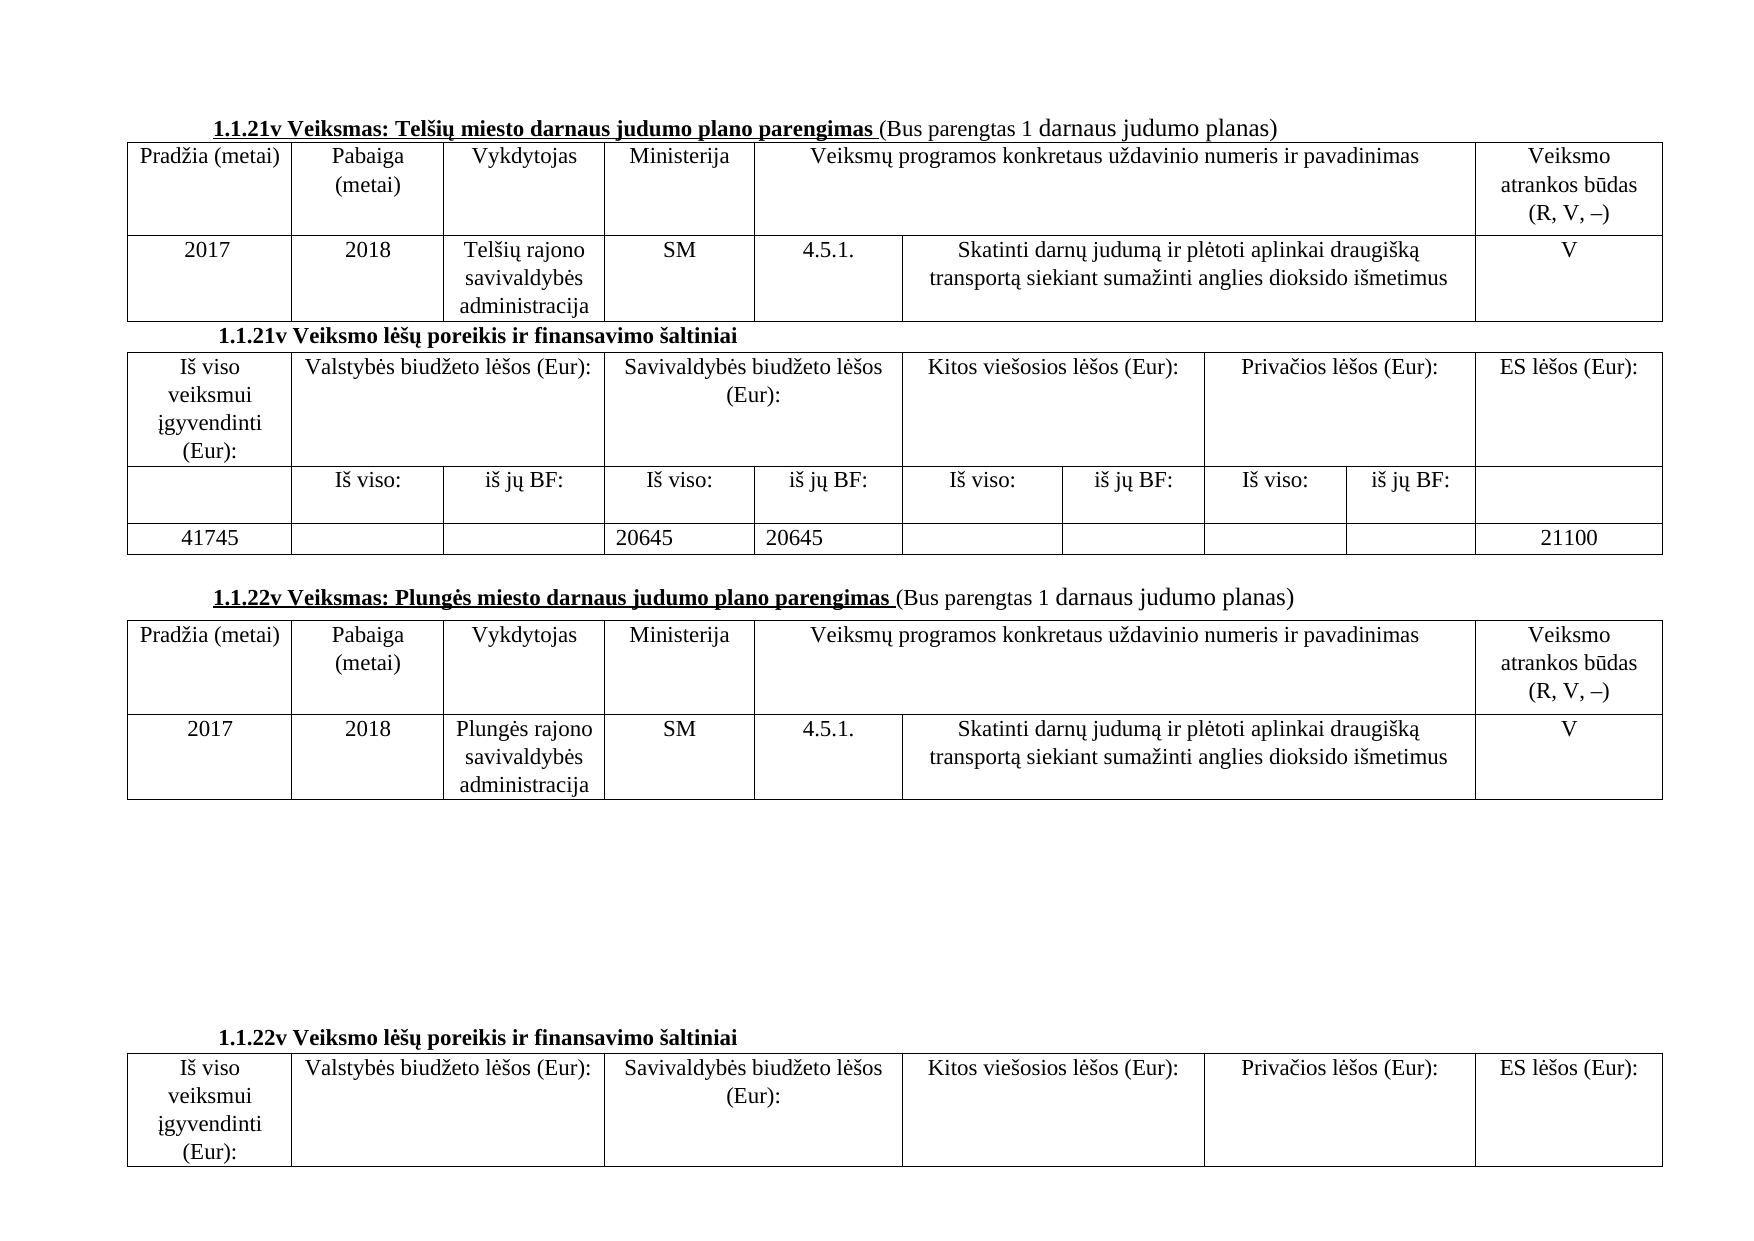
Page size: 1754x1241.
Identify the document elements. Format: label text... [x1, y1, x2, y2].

table_cell Ministerija [605, 143, 754, 235]
table_cell V [1476, 715, 1662, 799]
table_cell [128, 467, 291, 523]
table_cell Veiksmų programos konkretaus uždavinio numeris ir pavadinimas [755, 621, 1475, 713]
table_cell 1.1.22v Veiksmas: Plungės miesto darnaus judumo plano parengimas (Bus parengtas 1 darnaus judumo planas) [128, 555, 1663, 620]
table_cell Valstybės biudžeto lėšos (Eur): [292, 1054, 604, 1166]
table_cell Pabaiga (metai) [292, 143, 443, 235]
table_cell 21100 [1476, 524, 1662, 554]
table_cell 1.1.21v Veiksmo lėšų poreikis ir finansavimo šaltiniai [128, 322, 1663, 352]
table_cell Pradžia (metai) [128, 621, 291, 713]
table_cell Pabaiga (metai) [292, 621, 443, 713]
table_cell SM [605, 715, 754, 799]
table_cell 4.5.1. [755, 715, 902, 799]
table_cell 1.1.21v Veiksmas: Telšių miesto darnaus judumo plano parengimas (Bus parengtas 1 darnaus judumo planas) [128, 59, 1663, 142]
table_cell Pradžia (metai) [128, 143, 291, 235]
table_cell 2018 [292, 236, 443, 321]
table_cell iš jų BF: [1347, 467, 1475, 523]
table_cell Savivaldybės biudžeto lėšos (Eur): [605, 353, 902, 466]
table_cell Veiksmo atrankos būdas (R, V, –) [1476, 143, 1662, 235]
table_cell 4.5.1. [755, 236, 902, 321]
table_cell Vykdytojas [444, 621, 604, 713]
table_cell Privačios lėšos (Eur): [1205, 1054, 1475, 1166]
table_cell 20645 [755, 524, 902, 554]
table_cell [1476, 467, 1662, 523]
table_cell Skatinti darnų judumą ir plėtoti aplinkai draugišką transportą siekiant sumažinti anglies dioksido išmetimus [903, 715, 1475, 799]
table_cell 2017 [128, 236, 291, 321]
table_cell Skatinti darnų judumą ir plėtoti aplinkai draugišką transportą siekiant sumažinti anglies dioksido išmetimus [903, 236, 1475, 321]
table_cell Kitos viešosios lėšos (Eur): [903, 1054, 1204, 1166]
table_cell 2018 [292, 715, 443, 799]
table_cell Iš viso: [903, 467, 1062, 523]
table_cell [292, 524, 443, 554]
table_cell V [1476, 236, 1662, 321]
table_cell 41745 [128, 524, 291, 554]
table_cell Iš viso veiksmui įgyvendinti (Eur): [128, 353, 291, 466]
table_cell Ministerija [605, 621, 754, 713]
table_cell Iš viso: [292, 467, 443, 523]
table_cell Iš viso: [1205, 467, 1346, 523]
table_cell 1.1.22v Veiksmo lėšų poreikis ir finansavimo šaltiniai [128, 800, 1663, 1053]
table_cell Iš viso: [605, 467, 754, 523]
table_cell [1205, 524, 1346, 554]
table_cell Veiksmų programos konkretaus uždavinio numeris ir pavadinimas [755, 143, 1475, 235]
table_cell 2017 [128, 715, 291, 799]
table_cell [1063, 524, 1204, 554]
table_cell [903, 524, 1062, 554]
table_cell Privačios lėšos (Eur): [1205, 353, 1475, 466]
table_cell Veiksmo atrankos būdas (R, V, –) [1476, 621, 1662, 713]
table_cell ES lėšos (Eur): [1476, 353, 1662, 466]
table_cell Telšių rajono savivaldybės administracija [444, 236, 604, 321]
table_cell Plungės rajono savivaldybės administracija [444, 715, 604, 799]
table_cell iš jų BF: [1063, 467, 1204, 523]
table_cell 20645 [605, 524, 754, 554]
table_cell iš jų BF: [755, 467, 902, 523]
table_cell iš jų BF: [444, 467, 604, 523]
table_cell SM [605, 236, 754, 321]
table_cell Savivaldybės biudžeto lėšos (Eur): [605, 1054, 902, 1166]
table_cell ES lėšos (Eur): [1476, 1054, 1662, 1166]
table_cell [444, 524, 604, 554]
table_cell Kitos viešosios lėšos (Eur): [903, 353, 1204, 466]
table_cell Vykdytojas [444, 143, 604, 235]
table_cell [1347, 524, 1475, 554]
table_cell Valstybės biudžeto lėšos (Eur): [292, 353, 604, 466]
table_cell Iš viso veiksmui įgyvendinti (Eur): [128, 1054, 291, 1166]
